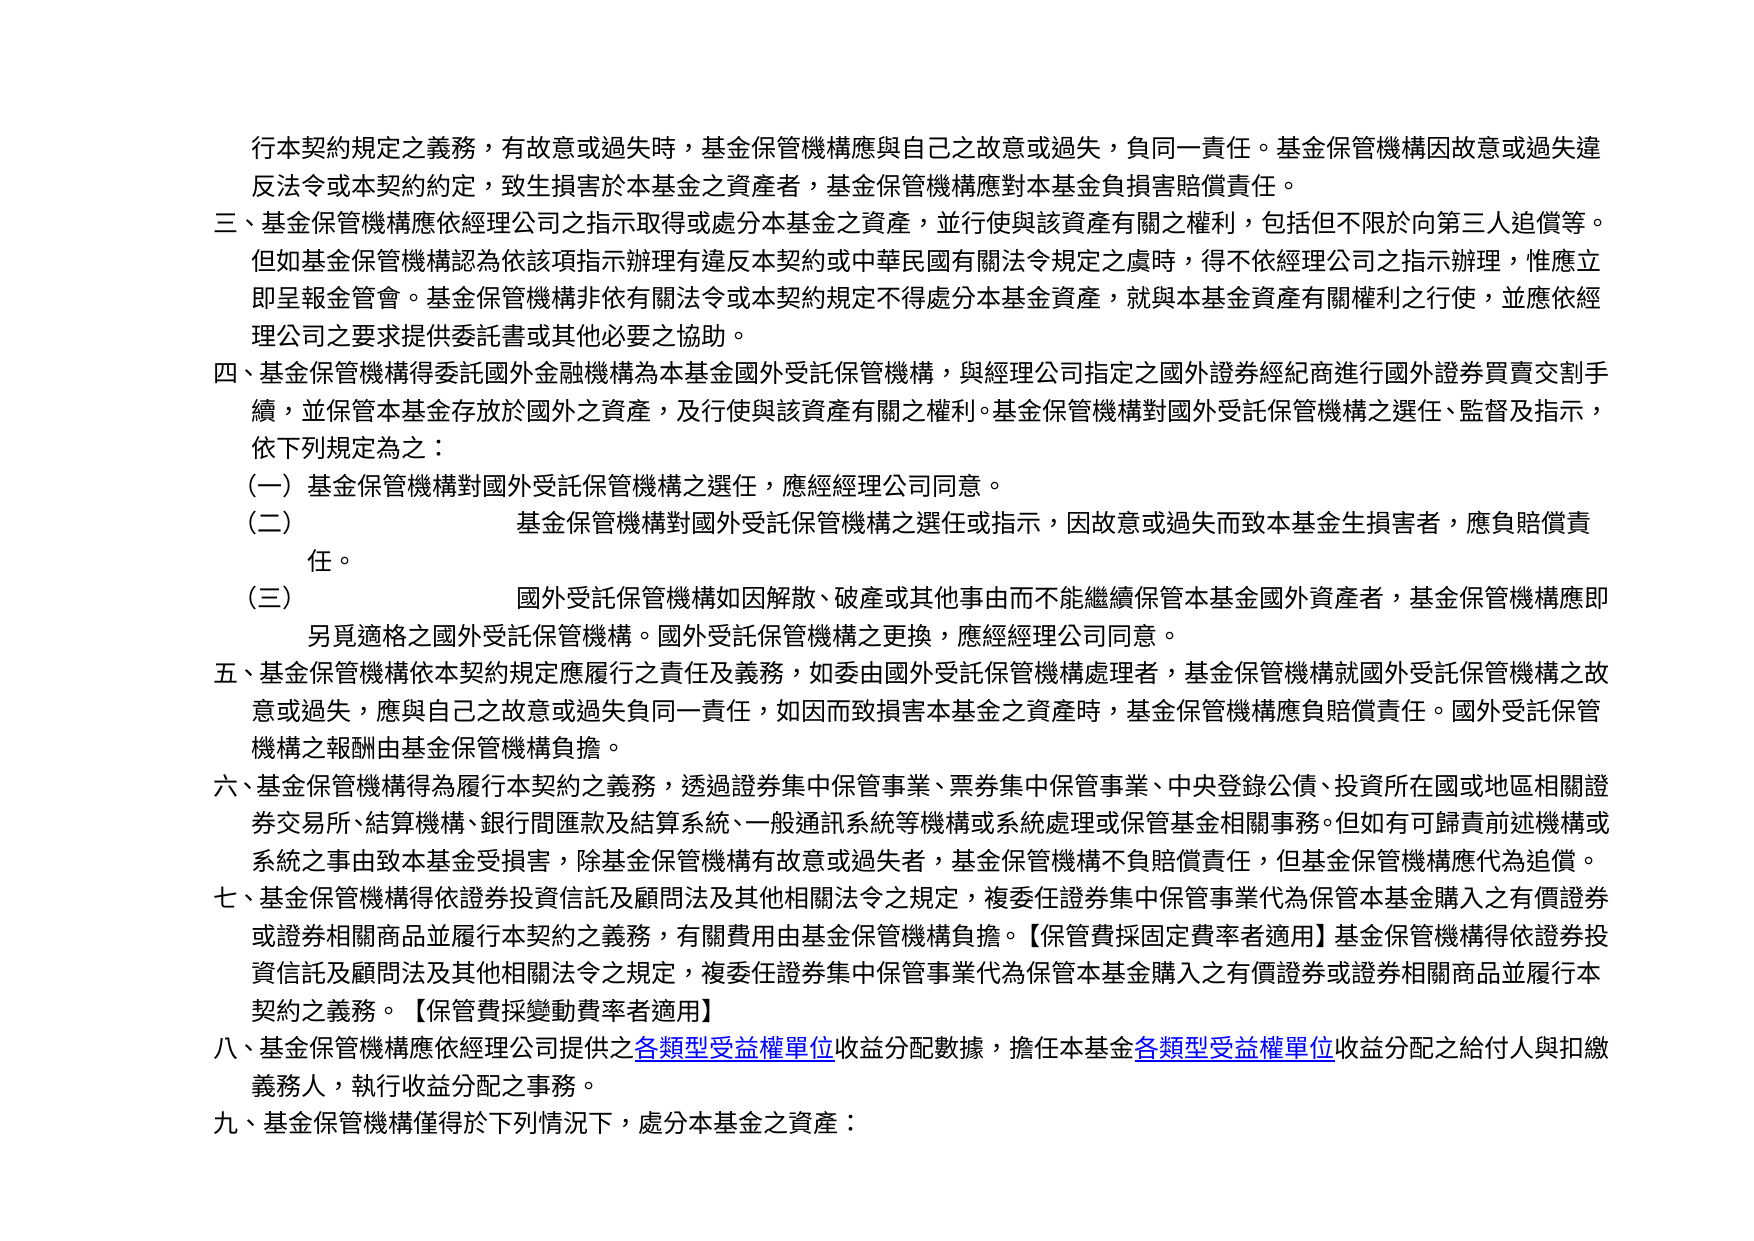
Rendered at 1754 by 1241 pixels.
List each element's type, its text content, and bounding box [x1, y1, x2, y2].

table_cell [62, 128, 213, 1141]
table_cell 基金保管機構之權利、義務與責任 一、基金保管機構本於信託關係，受經理公司委託辦理本基金之開戶、保管、處分及收付本基金。受益人申購受益權單位之發行價額及其他本基金之資產，應全部交付基金保管機構。 二、基金保管機構應依證券投資信託及顧問法相關法令或本基金在國外之資產所在地國或地區有關法令、本契約之規定暨金管會之指示，以善良管理人之注意義務及忠實義務，辦理本基金之開戶、保管、處分及收付本基金之資產及本基金可分配收益專戶之款項，除本契約另有規定外，不得為自己、其代理人、代表人、受僱人或任何第三人謀取利益。其代理人、代表人或受僱人履行本契約規定之義務，有故意或過失時，基金保管機構應與自己之故意或過失，負同一責任。基金保管機構因故意或過失違反法令或本契約約定，致生損害於本基金之資產者，基金保管機構應對本基金負損害賠償責任。 三、基金保管機構應依經理公司之指示取得或處分本基金之資產，並行使與該資產有關之權利，包括但不限於向第三人追償等。但如基金保管機構認為依該項指示辦理有違反本契約或中華民國有關法令規定之虞時，得不依經理公司之指示辦理，惟應立即呈報金管會。基金保管機構非依有關法令或本契約規定不得處分本基金資產，就與本基金資產有關權利之行使，並應依經理公司之要求提供委託書或其他必要之協助。 四、基金保管機構得委託國外金融機構為本基金國外受託保管機構，與經理公司指定之國外證券經紀商進行國外證券買賣交割手續，並保管本基金存放於國外之資產，及行使與該資產有關之權利。基金保管機構對國外受託保管機構之選任、監督及指示，依下列規定為之： 基金保管機構對國外受託保管機構之選任，應經經理公司同意。 基金保管機構對國外受託保管機構之選任或指示，因故意或過失而致本基金生損害者，應負賠償責任。 國外受託保管機構如因解散、破產或其他事由而不能繼續保管本基金國外資產者，基金保管機構應即另覓適格之國外受託保管機構。國外受託保管機構之更換，應經經理公司同意。 五、基金保管機構依本契約規定應履行之責任及義務，如委由國外受託保管機構處理者，基金保管機構就國外受託保管機構之故意或過失，應與自己之故意或過失負同一責任，如因而致損害本基金之資產時，基金保管機構應負賠償責任。國外受託保管機構之報酬由基金保管機構負擔。 六、基金保管機構得為履行本契約之義務，透過證券集中保管事業、票券集中保管事業、中央登錄公債、投資所在國或地區相關證券交易所、結算機構、銀行間匯款及結算系統、一般通訊系統等機構或系統處理或保管基金相關事務。但如有可歸責前述機構或系統之事由致本基金受損害，除基金保管機構有故意或過失者，基金保管機構不負賠償責任，但基金保管機構應代為追償。 七、基金保管機構得依證券投資信託及顧問法及其他相關法令之規定，複委任證券集中保管事業代為保管本基金購入之有價證券或證券相關商品並履行本契約之義務，有關費用由基金保管機構負擔。【保管費採固定費率者適用】基金保管機構得依證券投資信託及顧問法及其他相關法令之規定，複委任證券集中保管事業代為保管本基金購入之有價證券或證券相關商品並履行本契約之義務。【保管費採變動費率者適用】 八、基金保管機構應依經理公司提供之各類型受益權單位收益分配數據，擔任本基金各類型受益權單位收益分配之給付人與扣繳義務人，執行收益分配之事務。 九、基金保管機構僅得於下列情況下，處分本基金之資產： 依經理公司指示而為下列行為： (１)因投資決策所需之投資組合調整。 (２)為從事證券相關商品交易所需之保證金帳戶調整或支付權利金。 (３)給付依本契約第十條約定應由本基金負擔之款項。 (４)給付依本契約應分配予受益人之可分配收益。 (５)給付受益人買回其受益憑證之買回價金。 於本契約終止，清算本基金時，依各類型受益權單位受益權比例分派予各該類型受益權單位受益人其所應得之資產。 依法令強制規定處分本基金之資產。 十、基金保管機構應依法令及本契約之規定，定期將本基金之相關表冊交付經理公司，送由同業公會轉送金管會備查。基金保管機構應於每週最後營業日製作截至該營業日止之保管資產庫存明細表(含股票股利實現明細)、銀行存款餘額表及證券相關商品明細表交付經理公司；於每月最後營業日製作截至該營業日止之保管資產庫存明細表、銀行存款餘額表及證券相關商品明細表，並於次月五個營業日內交付經理公司；由經理公司製作本基金檢查表、資產負債報告書、庫存資產調節表及其他金管會規定之相關報表，交付基金保管機構查核副署後，於每月十日前送由同業公會轉送金管會備查。 十一、基金保管機構應將其所知經理公司違反本契約或有關法令之事項，或有違反之虞時，通知經理公司應依本契約或有關法令履行其義務，其有損害受益人權益之虞時，應即向金管會申報，並抄送同業公會。但非因基金保管機構之故意或過失而不知者，不在此限。國外受託保管機構如有違反國外受託保管契約之約定時，基金保管機構應即通知經理公司並為必要之處置。 十二、經理公司因故意或過失，致損害本基金之資產時，基金保管機構應為本基金向其追償。 十三、基金保管機構得依本契約第十六條規定請求本基金給付報酬，並依有關法令及本契約規定行使權利及負擔義務。基金保管機構對於因可歸責於經理公司或經理公司委任或複委任之第三人之事由，致本基金所受之損害不負責任，但基金保管機構應代為追償。 十四、金管會指定基金保管機構召開受益人會議時，基金保管機構應即召開，所需費用由本基金負擔。 十五、基金保管機構及國外受託保管機構除依法令規定、金管會指示或本契約另有訂定外，不得將本基金之資料訊息及其他保管事務有關之內容提供予他人。其董事、監察人、經理人、業務人員及其他受僱人員，亦不得以職務上所知悉之消息從事有價證券買賣之交易活動或洩露予他人。 十六、本基金不成立時，基金保管機構應依經理公司之指示，於本基金不成立日起十個營業日內，將申購價金及其利息退還申購人。但有關掛號郵費或匯費由經理公司負擔。 十七、除本條前述之規定外，基金保管機構對本基金或其他契約當事人所受之損失不負責任。 [214, 128, 1612, 1141]
